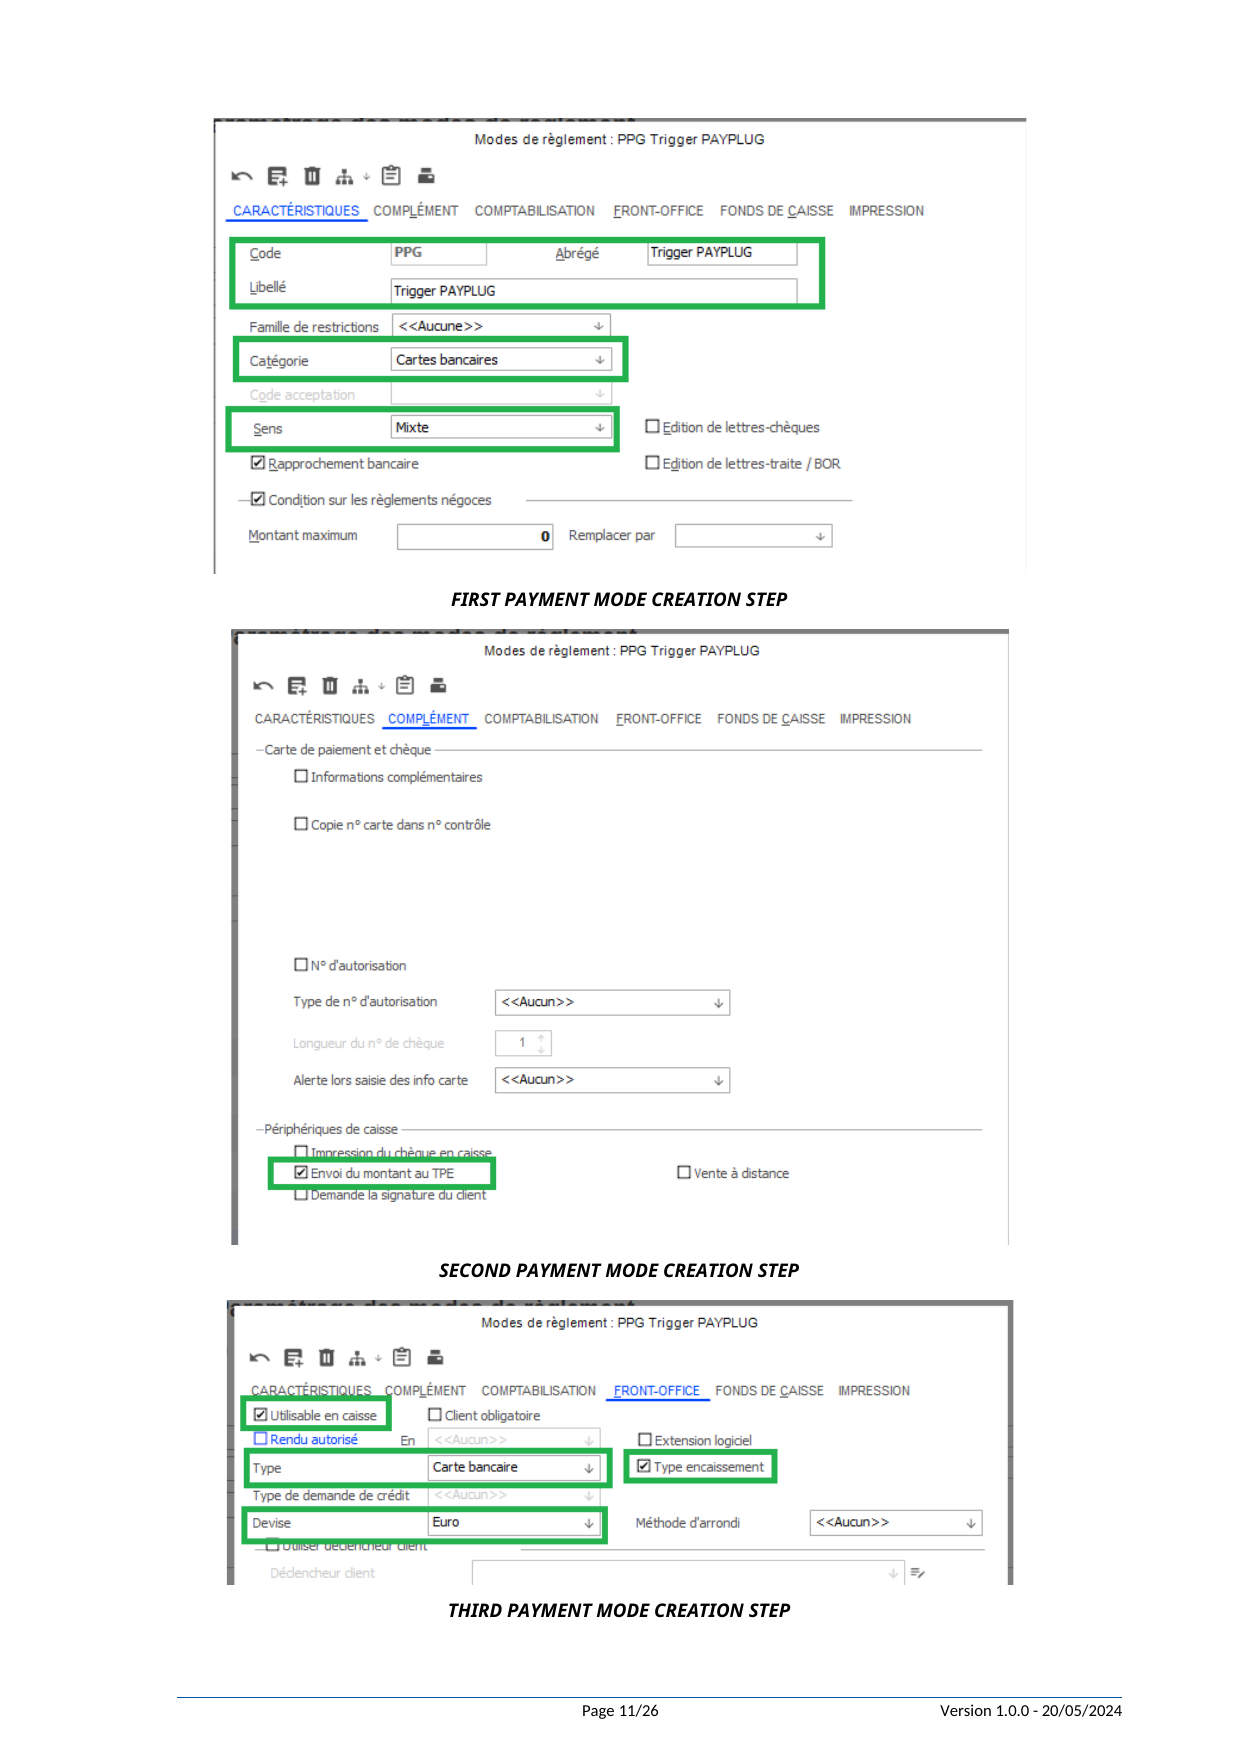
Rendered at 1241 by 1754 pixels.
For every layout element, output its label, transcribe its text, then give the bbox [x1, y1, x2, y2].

picture [226, 1300, 1014, 1585]
text First payment mode creation step [6, 586, 1234, 611]
picture [231, 629, 1009, 1245]
text Third payment mode creation step [6, 1597, 1234, 1622]
picture [213, 118, 1027, 574]
text Second payment mode creation step [6, 1257, 1234, 1282]
